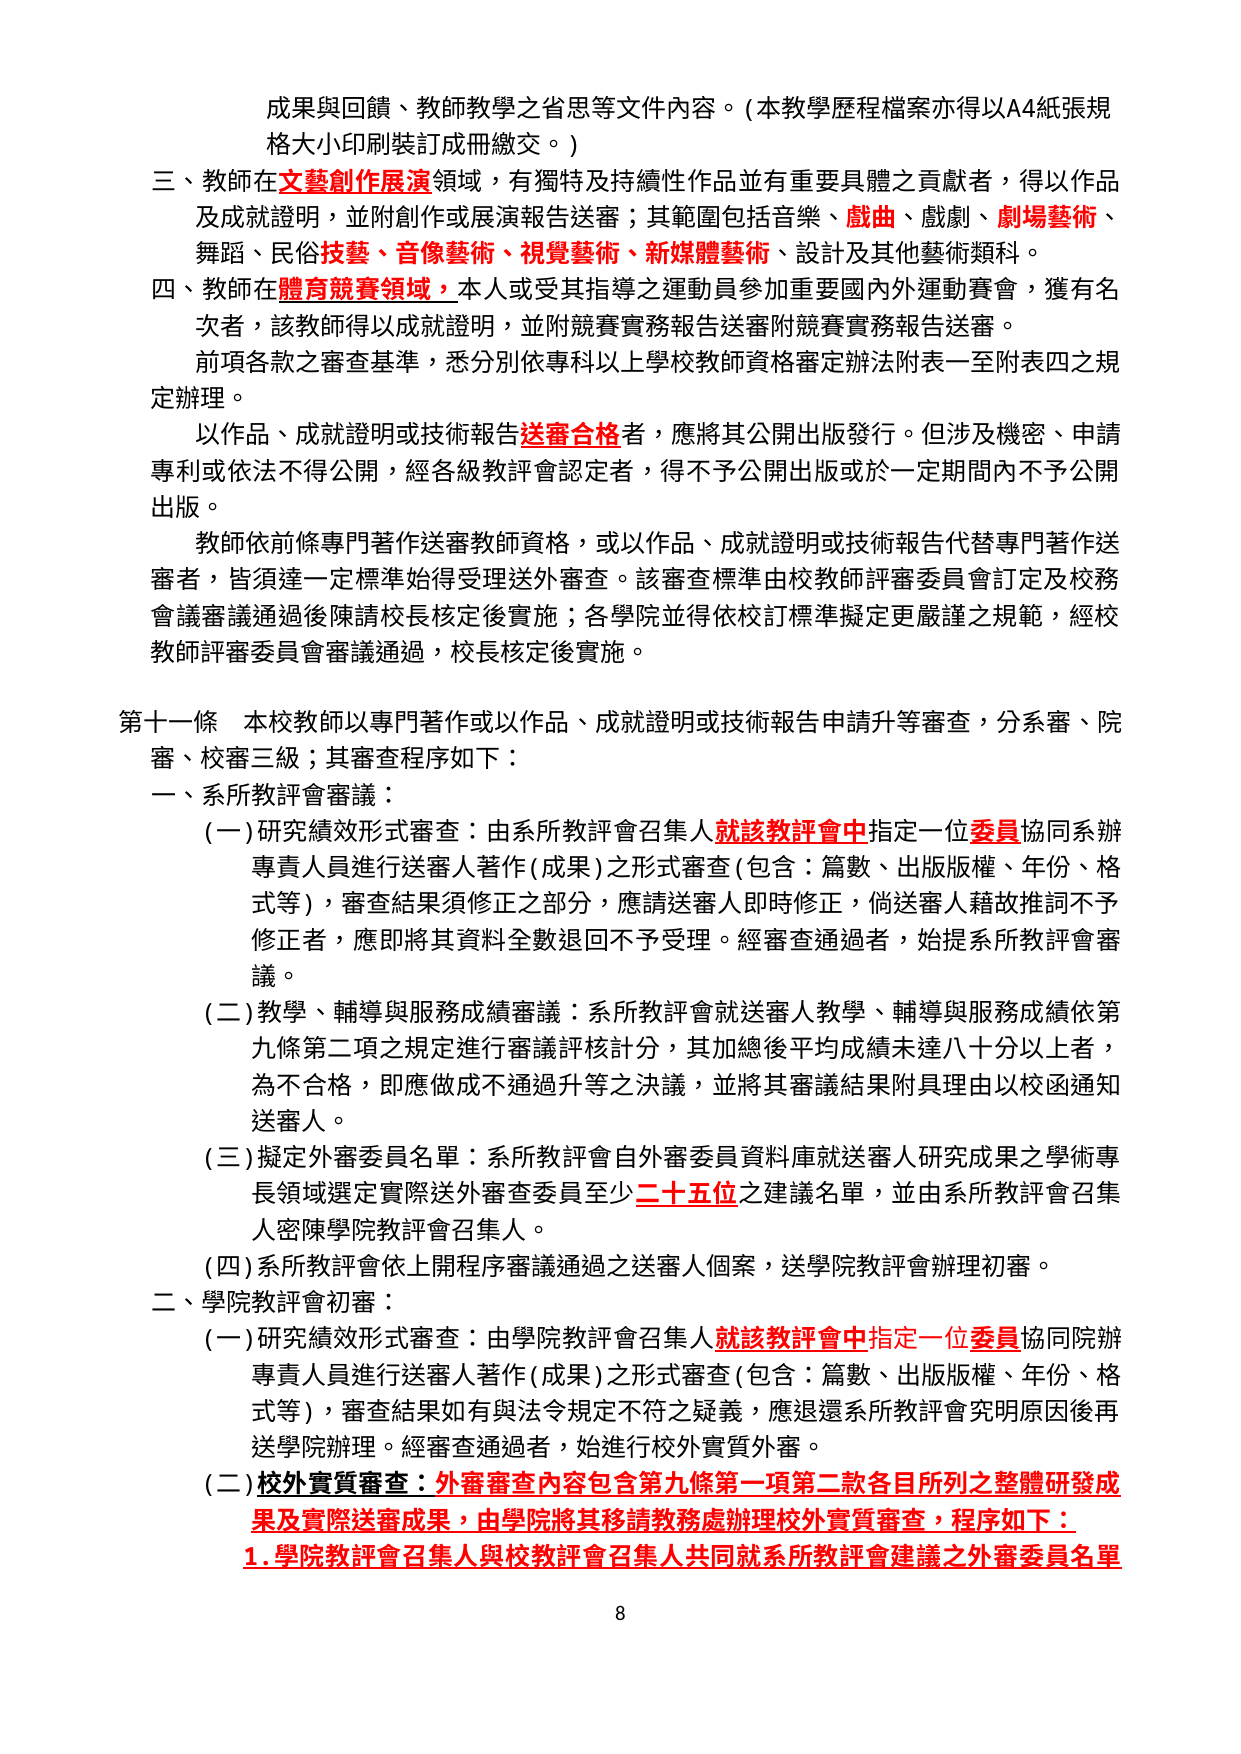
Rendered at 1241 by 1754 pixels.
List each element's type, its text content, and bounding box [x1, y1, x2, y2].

text 一、系所教評會審議： [151, 775, 1122, 811]
text 教師依前條專門著作送審教師資格，或以作品、成就證明或技術報告代替專門著作送審者，皆須達一定標準始得受理送外審查。該審查標準由校教師評審委員會訂定及校務會議審議通過後陳請校長核定後實施；各學院並得依校訂標準擬定更嚴謹之規範，經校教師評審委員會審議通過，校長核定後實施。 [151, 524, 1122, 669]
text [243, 1569, 1122, 1573]
text (四)系所教評會依上開程序審議通過之送審人個案，送學院教評會辦理初審。 [201, 1246, 1122, 1283]
text 三、教師在文藝創作展演領域，有獨特及持續性作品並有重要具體之貢獻者，得以作品及成就證明，並附創作或展演報告送審；其範圍包括音樂、戲曲、戲劇、劇場藝術、舞蹈、民俗技藝、音像藝術、視覺藝術、新媒體藝術、設計及其他藝術類科。 [151, 161, 1122, 270]
text (二)教學、輔導與服務成績審議：系所教評會就送審人教學、輔導與服務成績依第九條第二項之規定進行審議評核計分，其加總後平均成績未達八十分以上者，為不合格，即應做成不通過升等之決議，並將其審議結果附具理由以校函通知送審人。 [201, 993, 1122, 1138]
text 二、學院教評會初審： [151, 1283, 1122, 1319]
text 成果與回饋、教師教學之省思等文件內容。(本教學歷程檔案亦得以A4紙張規格大小印刷裝訂成冊繳交。) [243, 89, 1122, 161]
text (三)擬定外審委員名單：系所教評會自外審委員資料庫就送審人研究成果之學術專長領域選定實際送外審查委員至少二十五位之建議名單，並由系所教評會召集人密陳學院教評會召集人。 [201, 1138, 1122, 1246]
text (一)研究績效形式審查：由學院教評會召集人就該教評會中指定一位委員協同院辦專責人員進行送審人著作(成果)之形式審查(包含：篇數、出版版權、年份、格式等)，審查結果如有與法令規定不符之疑義，應退還系所教評會究明原因後再送學院辦理。經審查通過者，始進行校外實質外審。 [201, 1319, 1122, 1464]
text (一)研究績效形式審查：由系所教評會召集人就該教評會中指定一位委員協同系辦專責人員進行送審人著作(成果)之形式審查(包含：篇數、出版版權、年份、格式等)，審查結果須修正之部分，應請送審人即時修正，倘送審人藉故推詞不予修正者，應即將其資料全數退回不予受理。經審查通過者，始提系所教評會審議。 [201, 811, 1122, 993]
text 第十一條 本校教師以專門著作或以作品、成就證明或技術報告申請升等審查，分系審、院審、校審三級；其審查程序如下： [118, 703, 1122, 775]
text 以作品、成就證明或技術報告送審合格者，應將其公開出版發行。但涉及機密、申請專利或依法不得公開，經各級教評會認定者，得不予公開出版或於一定期間內不予公開出版。 [151, 415, 1122, 524]
text 四、教師在體育競賽領域，本人或受其指導之運動員參加重要國內外運動賽會，獲有名次者，該教師得以成就證明，並附競賽實務報告送審附競賽實務報告送審。 [151, 270, 1122, 342]
text (二)校外實質審查：外審審查內容包含第九條第一項第二款各目所列之整體研發成果及實際送審成果，由學院將其移請教務處辦理校外實質審查，程序如下： [201, 1464, 1122, 1536]
text 前項各款之審查基準，悉分別依專科以上學校教師資格審定辦法附表一至附表四之規定辦理。 [151, 342, 1122, 415]
text 1.學院教評會召集人與校教評會召集人共同就系所教評會建議之外審委員名單 [243, 1536, 1122, 1567]
